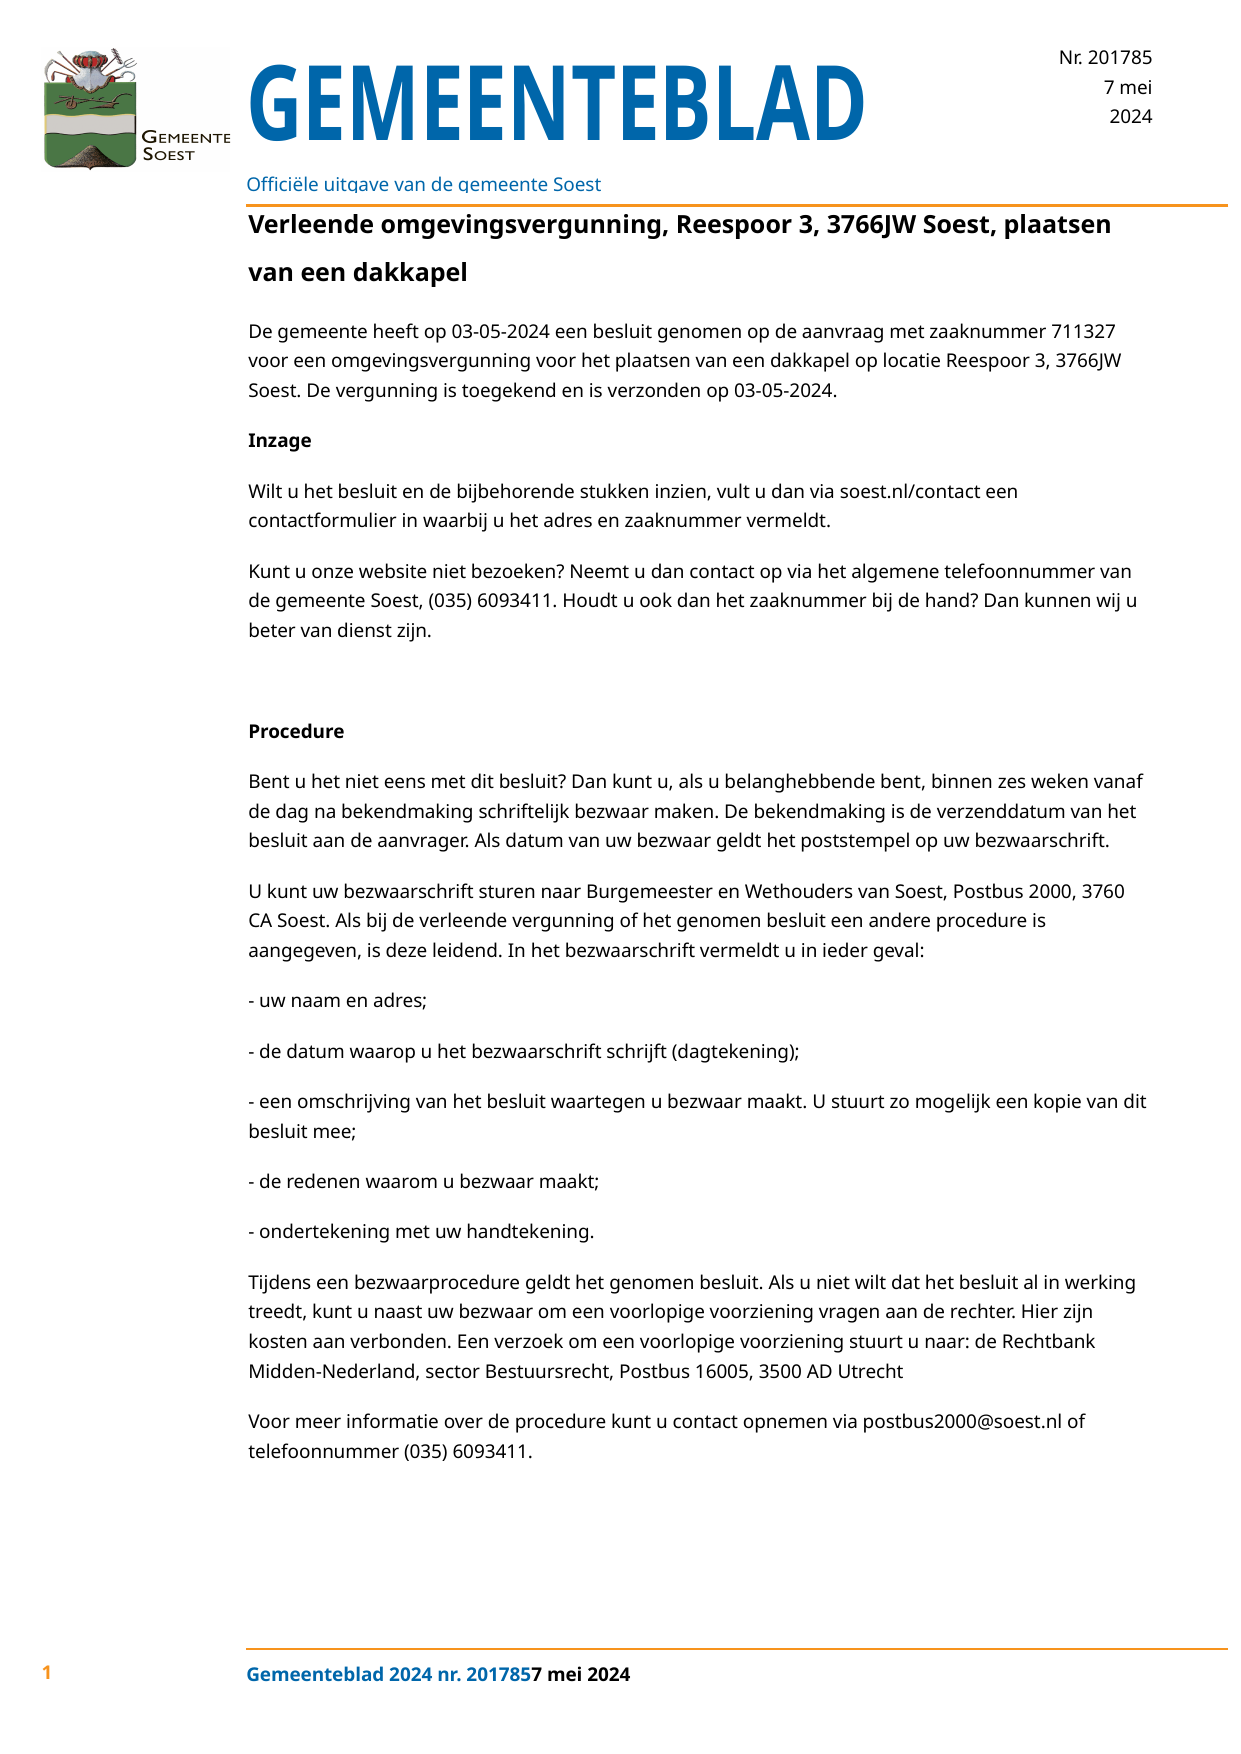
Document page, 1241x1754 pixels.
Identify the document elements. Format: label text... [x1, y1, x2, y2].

text - de redenen waarom u bezwaar maakt; [248, 1168, 1152, 1194]
text Bent u het niet eens met dit besluit? Dan kunt u, als u belanghebbende bent, binnen zes weken vanaf de dag na bekendmaking schriftelijk bezwaar maken. De bekendmaking is de verzenddatum van het besluit aan de aanvrager. Als datum van uw bezwaar geldt het poststempel op uw bezwaarschrift. [248, 768, 1152, 853]
text - ondertekening met uw handtekening. [248, 1219, 1152, 1244]
text U kunt uw bezwaarschrift sturen naar Burgemeester en Wethouders van Soest, Postbus 2000, 3760 CA Soest. Als bij de verleende vergunning of het genomen besluit een andere procedure is aangegeven, is deze leidend. In het bezwaarschrift vermeldt u in ieder geval: [248, 878, 1152, 963]
text Verleende omgevingsvergunning, Reespoor 3, 3766JW Soest, plaatsen van een dakkapel [248, 207, 1152, 288]
text De gemeente heeft op 03-05-2024 een besluit genomen op de aanvraag met zaaknummer 711327 voor een omgevingsvergunning voor het plaatsen van een dakkapel op locatie Reespoor 3, 3766JW Soest. De vergunning is toegekend en is verzonden op 03-05-2024. [248, 318, 1152, 403]
text Wilt u het besluit en de bijbehorende stukken inzien, vult u dan via soest.nl/contact een contactformulier in waarbij u het adres en zaaknummer vermeldt. [248, 478, 1152, 533]
text Voor meer informatie over de procedure kunt u contact opnemen via postbus2000@soest.nl of telefoonnummer (035) 6093411. [248, 1408, 1152, 1464]
text Procedure [248, 718, 1152, 744]
picture [41, 47, 231, 172]
text Inzage [248, 427, 1152, 453]
text Tijdens een bezwaarprocedure geldt het genomen besluit. Als u niet wilt dat het besluit al in werking treedt, kunt u naast uw bezwaar om een voorlopige voorziening vragen aan de rechter. Hier zijn kosten aan verbonden. Een verzoek om een voorlopige voorziening stuurt u naar: de Rechtbank Midden-Nederland, sector Bestuursrecht, Postbus 16005, 3500 AD Utrecht [248, 1269, 1152, 1384]
text - een omschrijving van het besluit waartegen u bezwaar maakt. U stuurt zo mogelijk een kopie van dit besluit mee; [248, 1088, 1152, 1144]
text - de datum waarop u het bezwaarschrift schrijft (dagtekening); [248, 1038, 1152, 1064]
text - uw naam en adres; [248, 987, 1152, 1013]
text Kunt u onze website niet bezoeken? Neemt u dan contact op via het algemene telefoonnummer van de gemeente Soest, (035) 6093411. Houdt u ook dan het zaaknummer bij de hand? Dan kunnen wij u beter van dienst zijn. [248, 558, 1152, 643]
